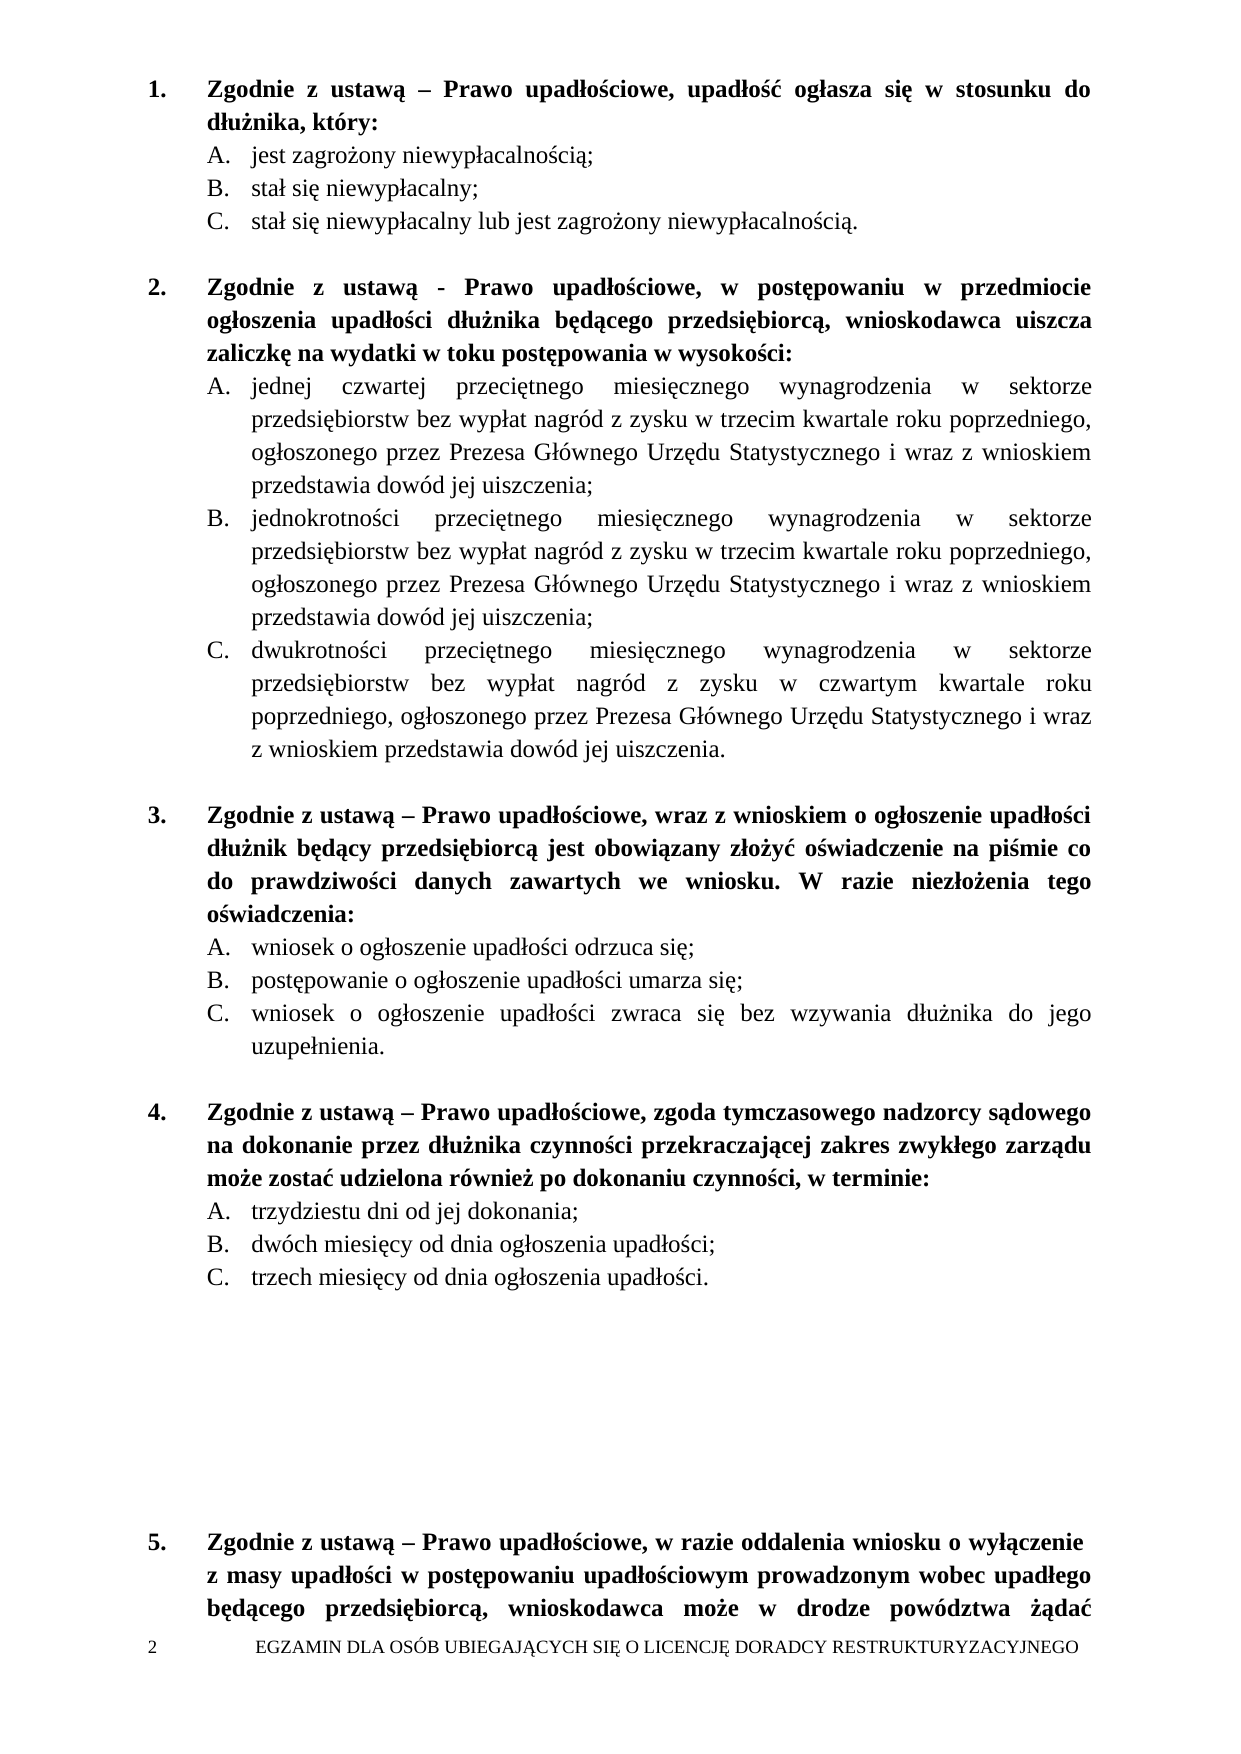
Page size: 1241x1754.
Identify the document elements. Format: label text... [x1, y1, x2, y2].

text C. stał się niewypłacalny lub jest zagrożony niewypłacalnością. [207, 206, 1093, 234]
text 3. Zgodnie z ustawą – Prawo upadłościowe, wraz z wnioskiem o ogłoszenie upadłości dłużnik będący przedsiębiorcą jest obowiązany złożyć oświadczenie na piśmie co do prawdziwości danych zawartych we wniosku. W razie niezłożenia tego oświadczenia: [148, 800, 1093, 928]
text A. wniosek o ogłoszenie upadłości odrzuca się; [207, 932, 1093, 961]
text B. stał się niewypłacalny; [207, 173, 1093, 202]
text A. trzydziestu dni od jej dokonania; [207, 1196, 1093, 1225]
text 4. Zgodnie z ustawą – Prawo upadłościowe, zgoda tymczasowego nadzorcy sądowego na dokonanie przez dłużnika czynności przekraczającej zakres zwykłego zarządu może zostać udzielona również po dokonaniu czynności, w terminie: [148, 1097, 1093, 1192]
text 2. Zgodnie z ustawą - Prawo upadłościowe, w postępowaniu w przedmiocie ogłoszenia upadłości dłużnika będącego przedsiębiorcą, wnioskodawca uiszcza zaliczkę na wydatki w toku postępowania w wysokości: [148, 272, 1093, 367]
text B. jednokrotności przeciętnego miesięcznego wynagrodzenia w sektorze przedsiębiorstw bez wypłat nagród z zysku w trzecim kwartale roku poprzedniego, ogłoszonego przez Prezesa Głównego Urzędu Statystycznego i wraz z wnioskiem przedstawia dowód jej uiszczenia; [207, 503, 1093, 631]
text B. postępowanie o ogłoszenie upadłości umarza się; [207, 965, 1093, 994]
text B. dwóch miesięcy od dnia ogłoszenia upadłości; [207, 1229, 1093, 1258]
text C. dwukrotności przeciętnego miesięcznego wynagrodzenia w sektorze przedsiębiorstw bez wypłat nagród z zysku w czwartym kwartale roku poprzedniego, ogłoszonego przez Prezesa Głównego Urzędu Statystycznego i wraz z wnioskiem przedstawia dowód jej uiszczenia. [207, 635, 1093, 763]
text 1. Zgodnie z ustawą – Prawo upadłościowe, upadłość ogłasza się w stosunku do dłużnika, który: [148, 74, 1093, 136]
text A. jednej czwartej przeciętnego miesięcznego wynagrodzenia w sektorze przedsiębiorstw bez wypłat nagród z zysku w trzecim kwartale roku poprzedniego, ogłoszonego przez Prezesa Głównego Urzędu Statystycznego i wraz z wnioskiem przedstawia dowód jej uiszczenia; [207, 371, 1093, 499]
text 5. Zgodnie z ustawą – Prawo upadłościowe, w razie oddalenia wniosku o wyłączenie z masy upadłości w postępowaniu upadłościowym prowadzonym wobec upadłego będącego przedsiębiorcą, wnioskodawca może w drodze powództwa żądać [148, 1527, 1093, 1621]
text A. jest zagrożony niewypłacalnością; [207, 140, 1093, 168]
text C. wniosek o ogłoszenie upadłości zwraca się bez wzywania dłużnika do jego uzupełnienia. [207, 998, 1093, 1060]
text C. trzech miesięcy od dnia ogłoszenia upadłości. [207, 1262, 1093, 1291]
